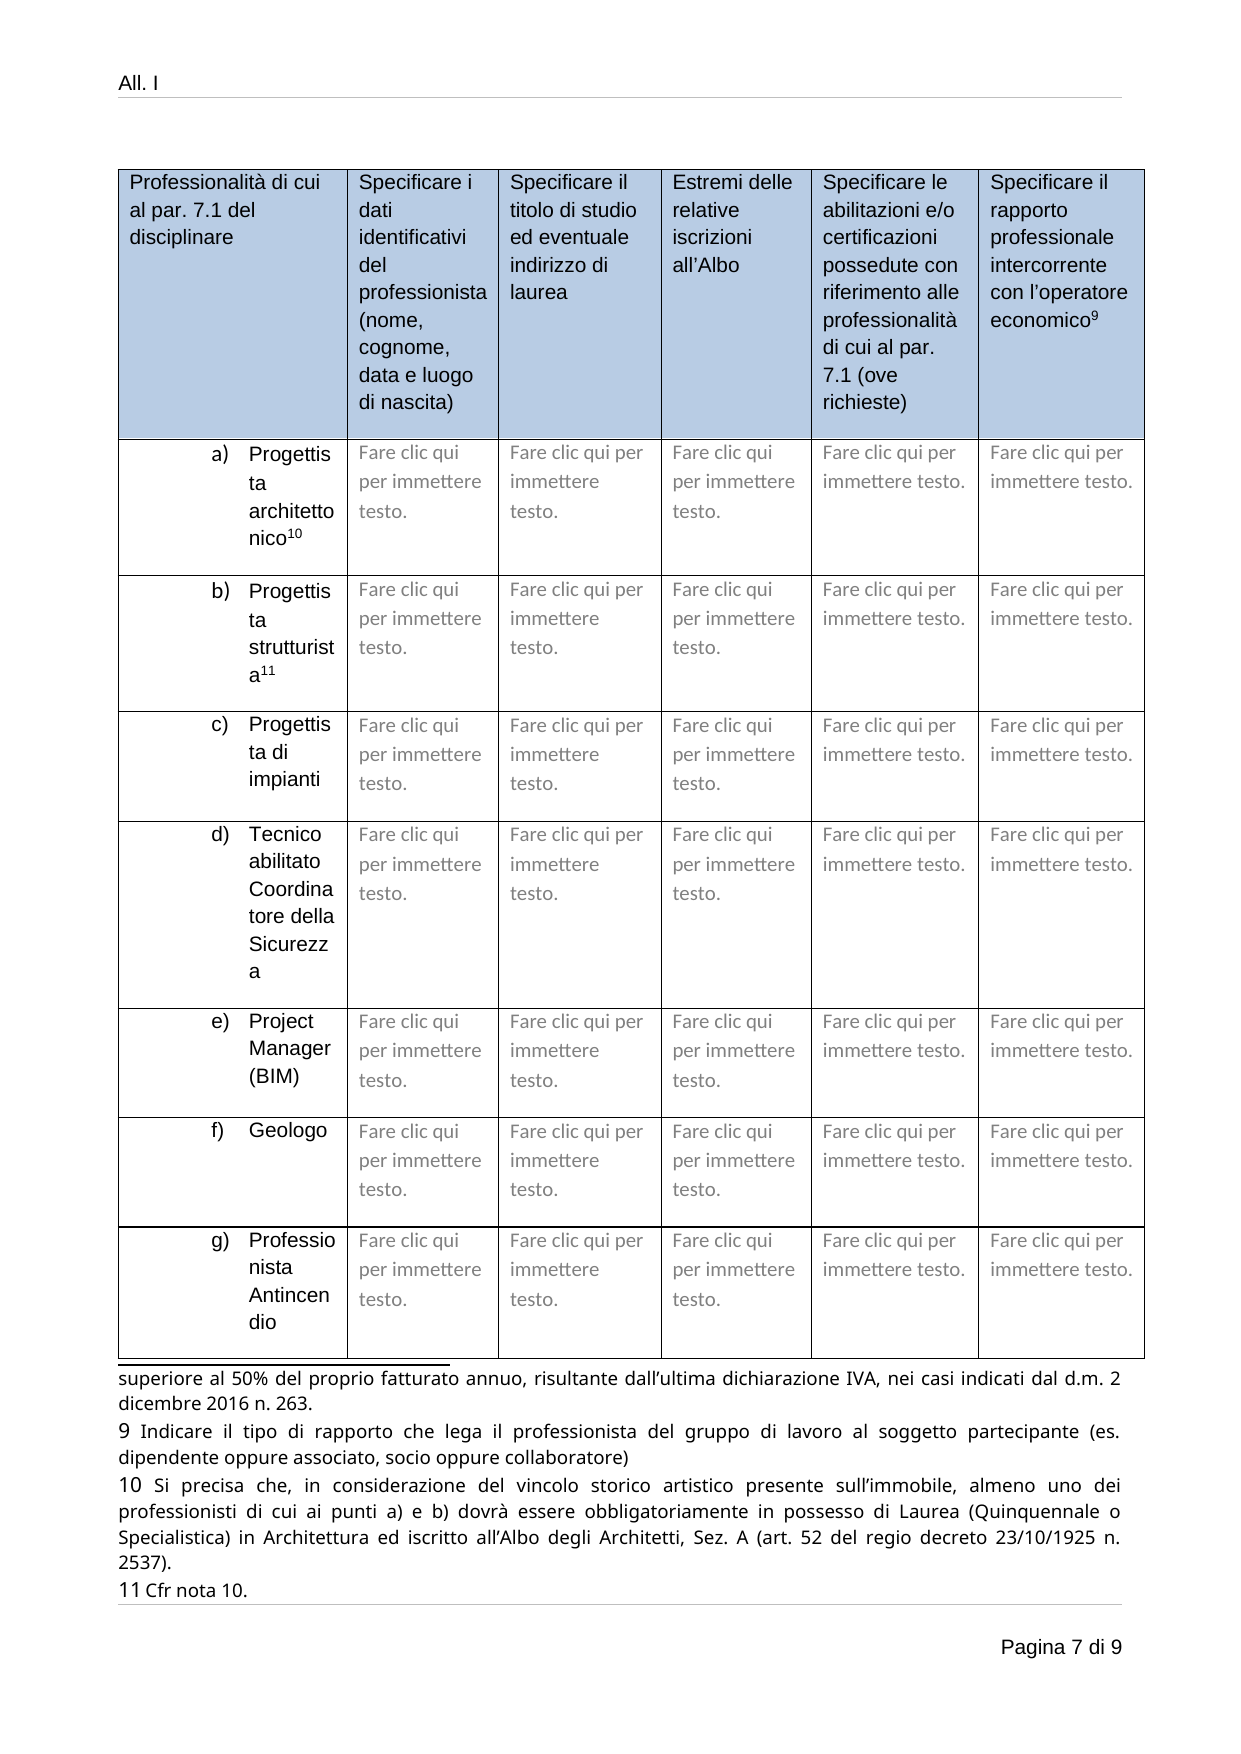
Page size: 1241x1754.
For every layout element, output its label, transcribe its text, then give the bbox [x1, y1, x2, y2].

table_cell Fare clic qui per immettere testo. [499, 1228, 661, 1358]
table_cell Fare clic qui per immettere testo. [348, 822, 498, 1007]
table_header Specificare il rapporto professionale intercorrente con l’operatore economico [979, 170, 1144, 438]
table_cell Fare clic qui per immettere testo. [662, 822, 811, 1007]
table_header Specificare i dati identificativi del professionista (nome, cognome, data e luogo di nascita) [348, 170, 498, 438]
table_cell Fare clic qui per immettere testo. [812, 1118, 978, 1226]
table_header Specificare il titolo di studio ed eventuale indirizzo di laurea [499, 170, 661, 438]
table_header Estremi delle relative iscrizioni all’Albo [662, 170, 811, 438]
table_cell Tecnico abilitato Coordinatore della Sicurezza [119, 822, 347, 1007]
table_cell Fare clic qui per immettere testo. [662, 576, 811, 711]
table_header Specificare le abilitazioni e/o certificazioni possedute con riferimento alle professionalità di cui al par. 7.1 (ove richieste) [812, 170, 978, 438]
table_cell Fare clic qui per immettere testo. [348, 440, 498, 575]
table_cell Fare clic qui per immettere testo. [499, 1009, 661, 1117]
table_cell Fare clic qui per immettere testo. [662, 1118, 811, 1226]
table_cell Geologo [119, 1118, 347, 1226]
table_cell Project Manager (BIM) [119, 1009, 347, 1117]
table_cell Fare clic qui per immettere testo. [812, 1228, 978, 1358]
table_cell Fare clic qui per immettere testo. [812, 1009, 978, 1117]
table_cell Fare clic qui per immettere testo. [348, 1009, 498, 1117]
table_cell Fare clic qui per immettere testo. [348, 1118, 498, 1226]
table_cell Fare clic qui per immettere testo. [662, 1009, 811, 1117]
table_cell Fare clic qui per immettere testo. [348, 712, 498, 821]
table_cell Fare clic qui per immettere testo. [499, 712, 661, 821]
table_cell Fare clic qui per immettere testo. [662, 712, 811, 821]
table_cell Fare clic qui per immettere testo. [812, 440, 978, 575]
list superiore al 50% del proprio fatturato annuo, risultante dall’ultima dichiarazione IVA, nei casi indicati dal d.m. 2 dicembre 2016 n. 263. [118, 1365, 1122, 1416]
table_cell Fare clic qui per immettere testo. [348, 1228, 498, 1358]
table_cell Fare clic qui per immettere testo. [812, 822, 978, 1007]
table_cell Progettista architettonico [119, 440, 347, 575]
table_cell Fare clic qui per immettere testo. [812, 576, 978, 711]
table_cell Fare clic qui per immettere testo. [979, 712, 1144, 821]
table_cell Fare clic qui per immettere testo. [348, 576, 498, 711]
table_cell Fare clic qui per immettere testo. [499, 822, 661, 1007]
table_cell Fare clic qui per immettere testo. [662, 1228, 811, 1358]
table_cell Fare clic qui per immettere testo. [812, 712, 978, 821]
table_cell Professionista Antincendio [119, 1228, 347, 1358]
table_cell Fare clic qui per immettere testo. [979, 576, 1144, 711]
table_cell Fare clic qui per immettere testo. [979, 822, 1144, 1007]
table_cell Fare clic qui per immettere testo. [499, 1118, 661, 1226]
table_cell Fare clic qui per immettere testo. [499, 576, 661, 711]
table_cell Fare clic qui per immettere testo. [499, 440, 661, 575]
table_cell Fare clic qui per immettere testo. [979, 1009, 1144, 1117]
table_cell Fare clic qui per immettere testo. [979, 1118, 1144, 1226]
table_header Professionalità di cui al par. 7.1 del disciplinare [119, 170, 347, 438]
table_cell Fare clic qui per immettere testo. [979, 1228, 1144, 1358]
table_cell Progettista di impianti [119, 712, 347, 821]
table_cell Fare clic qui per immettere testo. [979, 440, 1144, 575]
table_cell Progettista strutturista [119, 576, 347, 711]
table_cell Fare clic qui per immettere testo. [662, 440, 811, 575]
